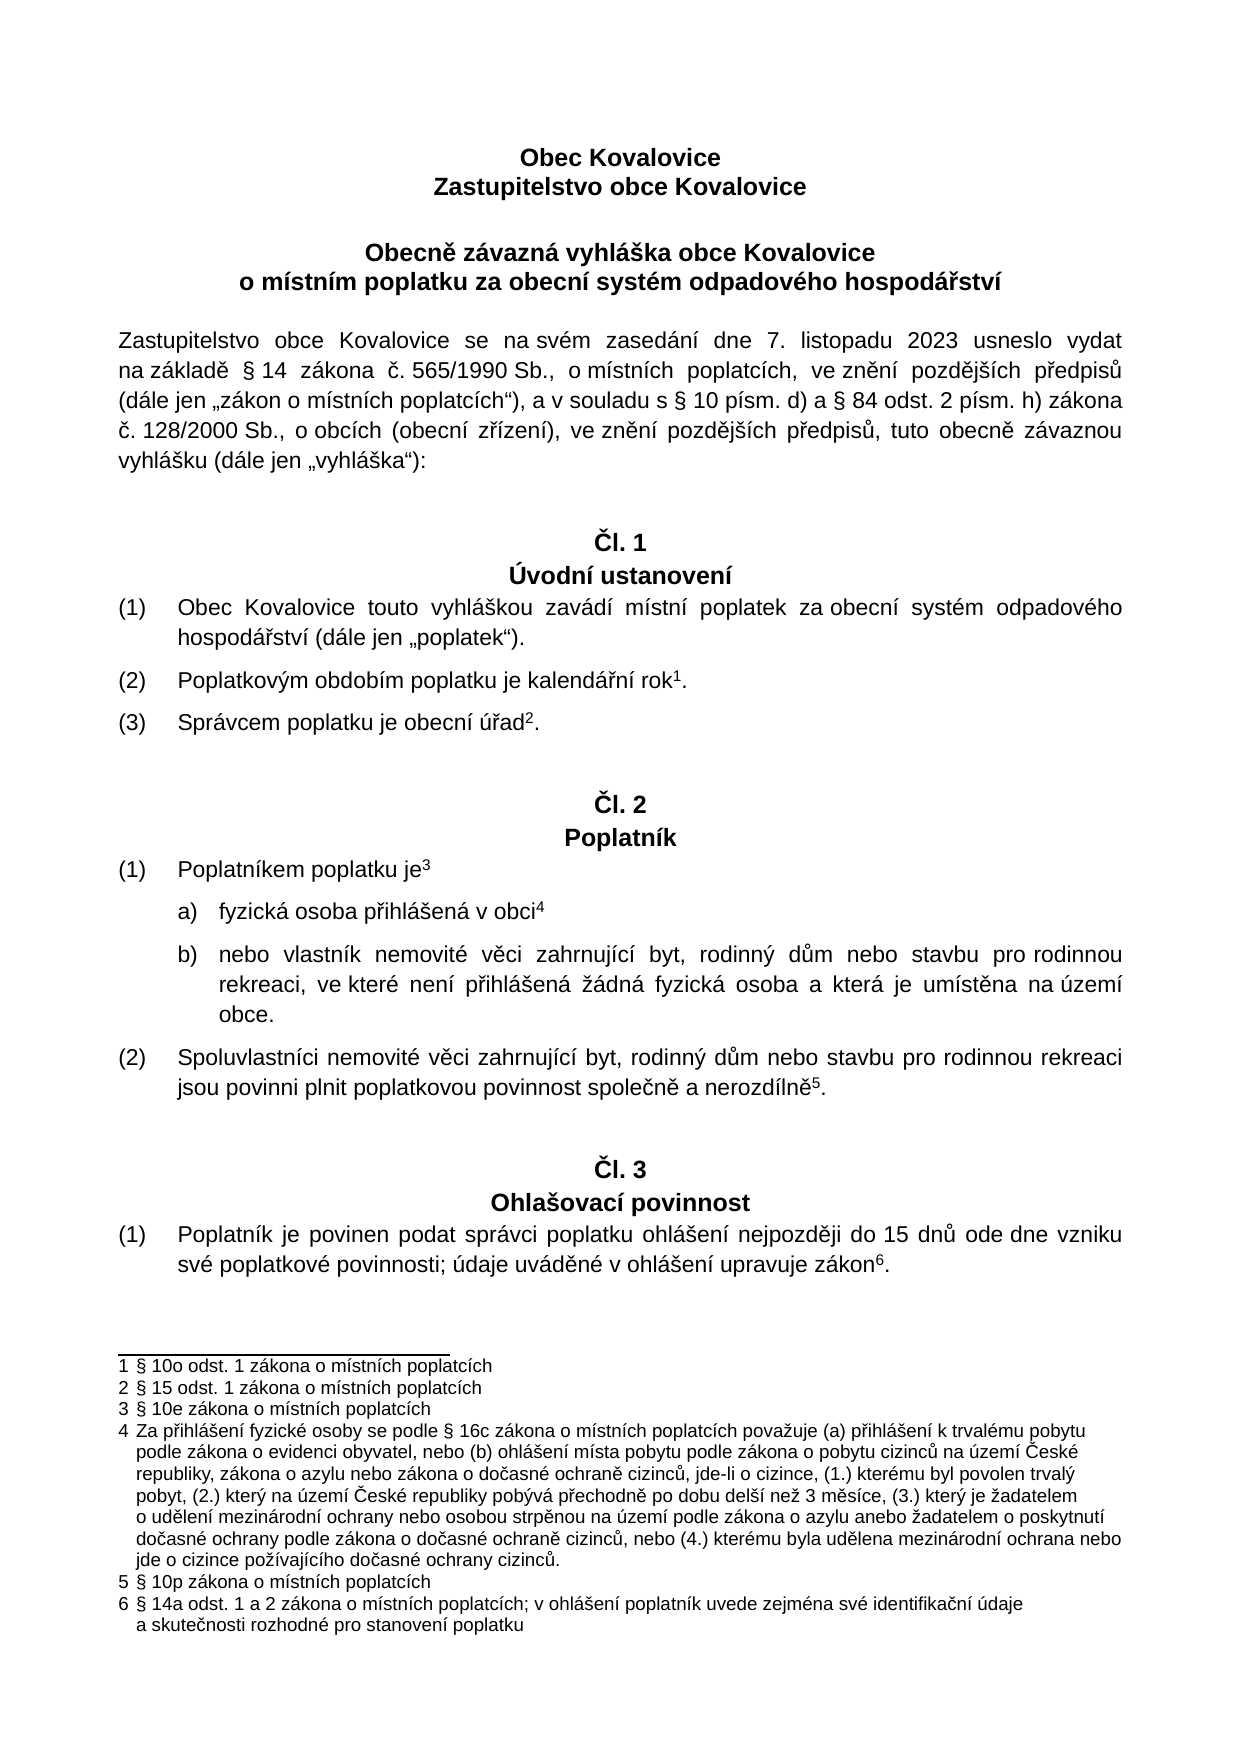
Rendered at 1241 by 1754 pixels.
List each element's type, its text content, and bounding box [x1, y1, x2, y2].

subtitle Obecně závazná vyhláška obce Kovalovice o místním poplatku za obecní systém odpadového hospodářství [118, 238, 1122, 295]
subtitle Čl. 2 Poplatník [118, 789, 1122, 851]
text Zastupitelstvo obce Kovalovice se na svém zasedání dne 7. listopadu 2023 usneslo vydat na základě § 14 zákona č. 565/1990 Sb., o místních poplatcích, ve znění pozdějších předpisů (dále jen „zákon o místních poplatcích“), a v souladu s § 10 písm. d) a § 84 odst. 2 písm. h) zákona č. 128/2000 Sb., o obcích (obecní zřízení), ve znění pozdějších předpisů, tuto obecně závaznou vyhlášku (dále jen „vyhláška“): [118, 327, 1122, 474]
list Poplatníkem poplatku je [118, 856, 1122, 882]
list fyzická osoba přihlášená v obci [177, 898, 1122, 925]
list Obec Kovalovice touto vyhláškou zavádí místní poplatek za obecní systém odpadového hospodářství (dále jen „poplatek“). [118, 594, 1122, 650]
text Obec Kovalovice Zastupitelstvo obce Kovalovice [118, 143, 1122, 201]
list nebo vlastník nemovité věci zahrnující byt, rodinný dům nebo stavbu pro rodinnou rekreaci, ve které není přihlášená žádná fyzická osoba a která je umístěna na území obce. [177, 941, 1122, 1028]
list § 15 odst. 1 zákona o místních poplatcích [118, 1377, 1122, 1398]
list Správcem poplatku je obecní úřad. [118, 709, 1122, 736]
list Poplatkovým obdobím poplatku je kalendářní rok. [118, 667, 1122, 693]
subtitle Čl. 3 Ohlašovací povinnost [118, 1154, 1122, 1216]
list § 10p zákona o místních poplatcích [118, 1571, 1122, 1592]
subtitle Čl. 1 Úvodní ustanovení [118, 528, 1122, 589]
list § 10o odst. 1 zákona o místních poplatcích [118, 1355, 1122, 1377]
list Spoluvlastníci nemovité věci zahrnující byt, rodinný dům nebo stavbu pro rodinnou rekreaci jsou povinni plnit poplatkovou povinnost společně a nerozdílně. [118, 1044, 1122, 1101]
list Poplatník je povinen podat správci poplatku ohlášení nejpozději do 15 dnů ode dne vzniku své poplatkové povinnosti; údaje uváděné v ohlášení upravuje zákon. [118, 1221, 1122, 1277]
list § 14a odst. 1 a 2 zákona o místních poplatcích; v ohlášení poplatník uvede zejména své identifikační údaje a skutečnosti rozhodné pro stanovení poplatku [118, 1592, 1122, 1635]
list Za přihlášení fyzické osoby se podle § 16c zákona o místních poplatcích považuje (a) přihlášení k trvalému pobytu podle zákona o evidenci obyvatel, nebo (b) ohlášení místa pobytu podle zákona o pobytu cizinců na území České republiky, zákona o azylu nebo zákona o dočasné ochraně cizinců, jde-li o cizince, (1.) kterému byl povolen trvalý pobyt, (2.) který na území České republiky pobývá přechodně po dobu delší než 3 měsíce, (3.) který je žadatelem o udělení mezinárodní ochrany nebo osobou strpěnou na území podle zákona o azylu anebo žadatelem o poskytnutí dočasné ochrany podle zákona o dočasné ochraně cizinců, nebo (4.) kterému byla udělena mezinárodní ochrana nebo jde o cizince požívajícího dočasné ochrany cizinců. [118, 1420, 1122, 1571]
list § 10e zákona o místních poplatcích [118, 1398, 1122, 1420]
